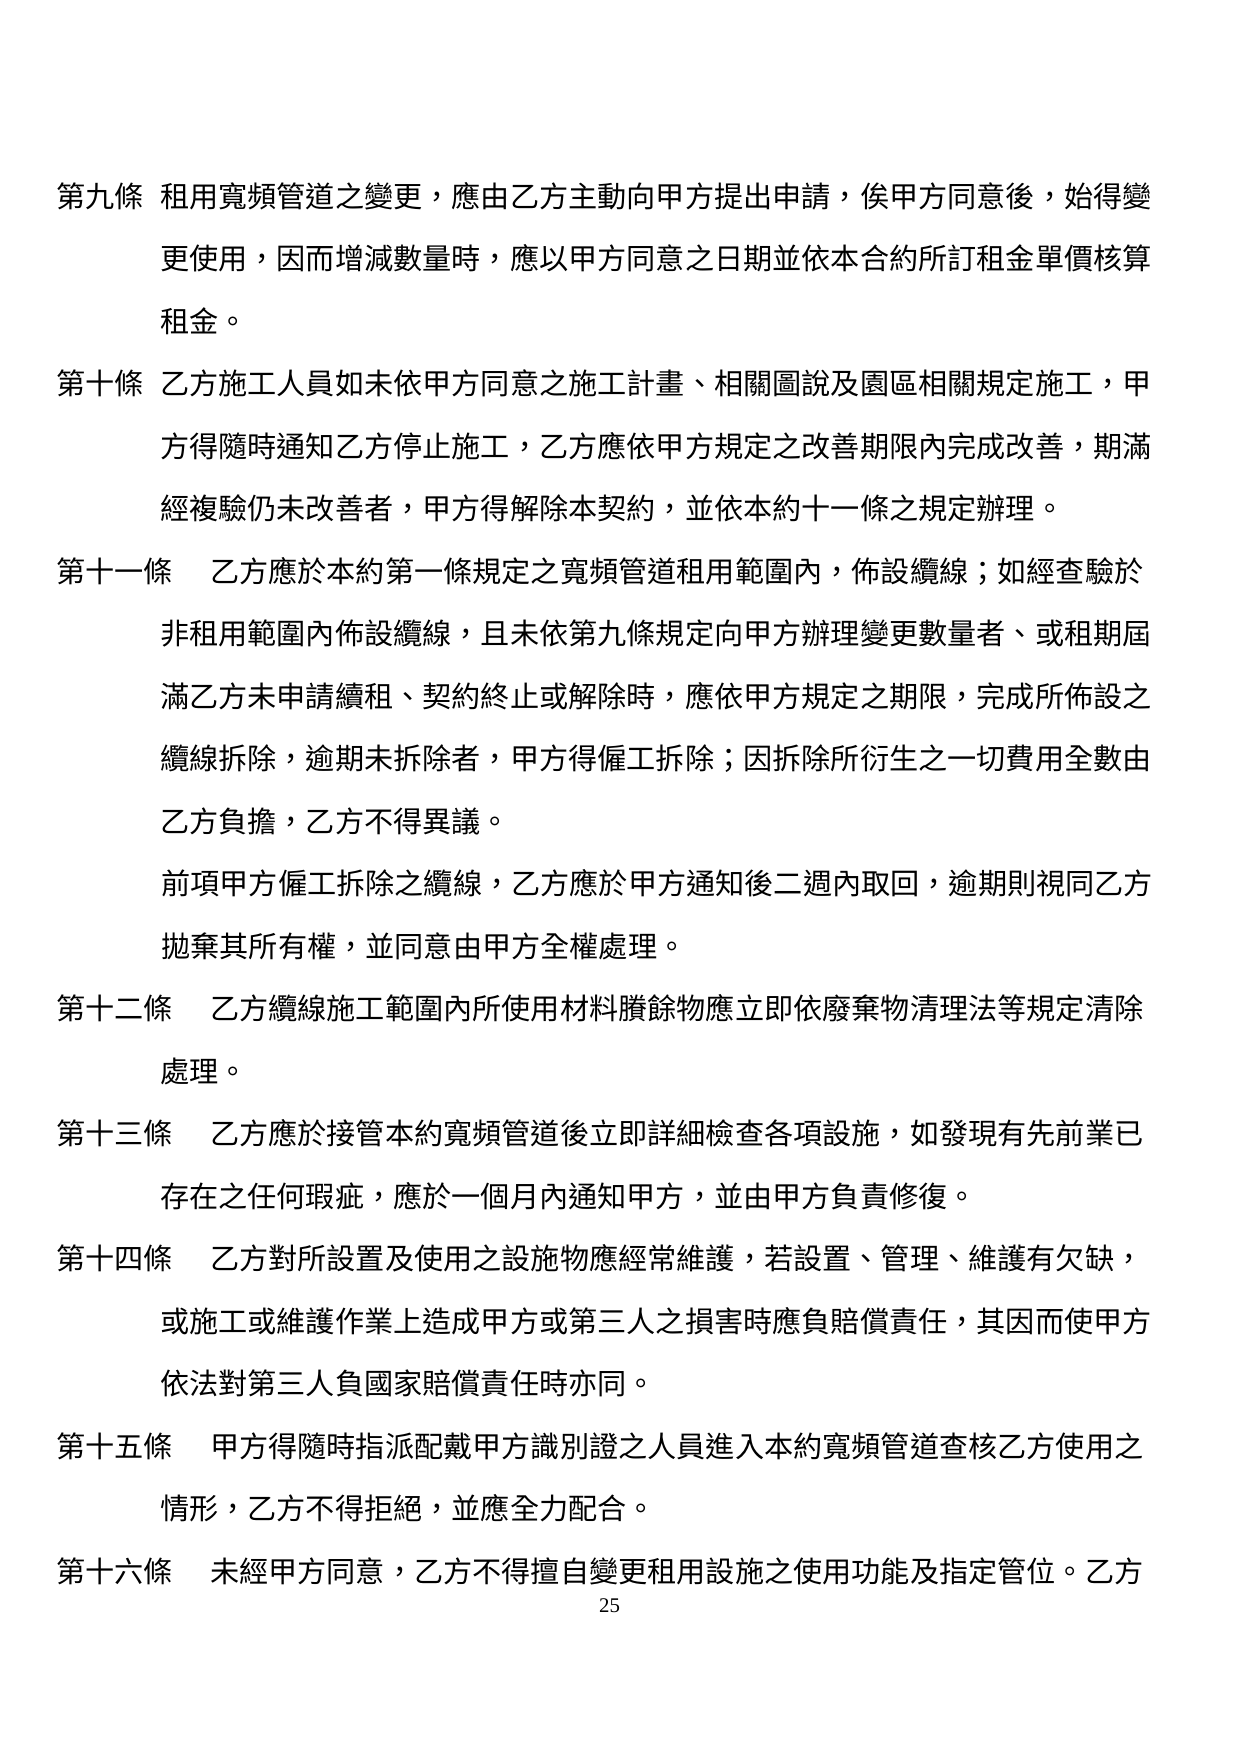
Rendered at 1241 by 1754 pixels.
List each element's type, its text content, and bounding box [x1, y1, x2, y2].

text 第十六條 未經甲方同意，乙方不得擅自變更租用設施之使用功能及指定管位。乙方 [56, 1528, 1162, 1590]
text 第十四條 乙方對所設置及使用之設施物應經常維護，若設置、管理、維護有欠缺，或施工或維護作業上造成甲方或第三人之損害時應負賠償責任，其因而使甲方依法對第三人負國家賠償責任時亦同。 [56, 1215, 1162, 1403]
text 第十條 乙方施工人員如未依甲方同意之施工計畫、相關圖說及園區相關規定施工，甲方得隨時通知乙方停止施工，乙方應依甲方規定之改善期限內完成改善，期滿經複驗仍未改善者，甲方得解除本契約，並依本約十一條之規定辦理。 [56, 340, 1162, 528]
text 前項甲方僱工拆除之纜線，乙方應於甲方通知後二週內取回，逾期則視同乙方拋棄其所有權，並同意由甲方全權處理。 [161, 840, 1162, 965]
text 第十五條 甲方得隨時指派配戴甲方識別證之人員進入本約寬頻管道查核乙方使用之情形，乙方不得拒絕，並應全力配合。 [56, 1403, 1162, 1528]
text 第十三條 乙方應於接管本約寬頻管道後立即詳細檢查各項設施，如發現有先前業已存在之任何瑕疵，應於一個月內通知甲方，並由甲方負責修復。 [56, 1090, 1162, 1215]
text 第十二條 乙方纜線施工範圍內所使用材料賸餘物應立即依廢棄物清理法等規定清除處理。 [56, 965, 1162, 1090]
text 第十一條 乙方應於本約第一條規定之寬頻管道租用範圍內，佈設纜線；如經查驗於非租用範圍內佈設纜線，且未依第九條規定向甲方辦理變更數量者、或租期屆滿乙方未申請續租、契約終止或解除時，應依甲方規定之期限，完成所佈設之纜線拆除，逾期未拆除者，甲方得僱工拆除；因拆除所衍生之一切費用全數由乙方負擔，乙方不得異議。 [56, 528, 1162, 840]
text 第九條 租用寬頻管道之變更，應由乙方主動向甲方提出申請，俟甲方同意後，始得變更使用，因而增減數量時，應以甲方同意之日期並依本合約所訂租金單價核算租金。 [56, 153, 1162, 340]
